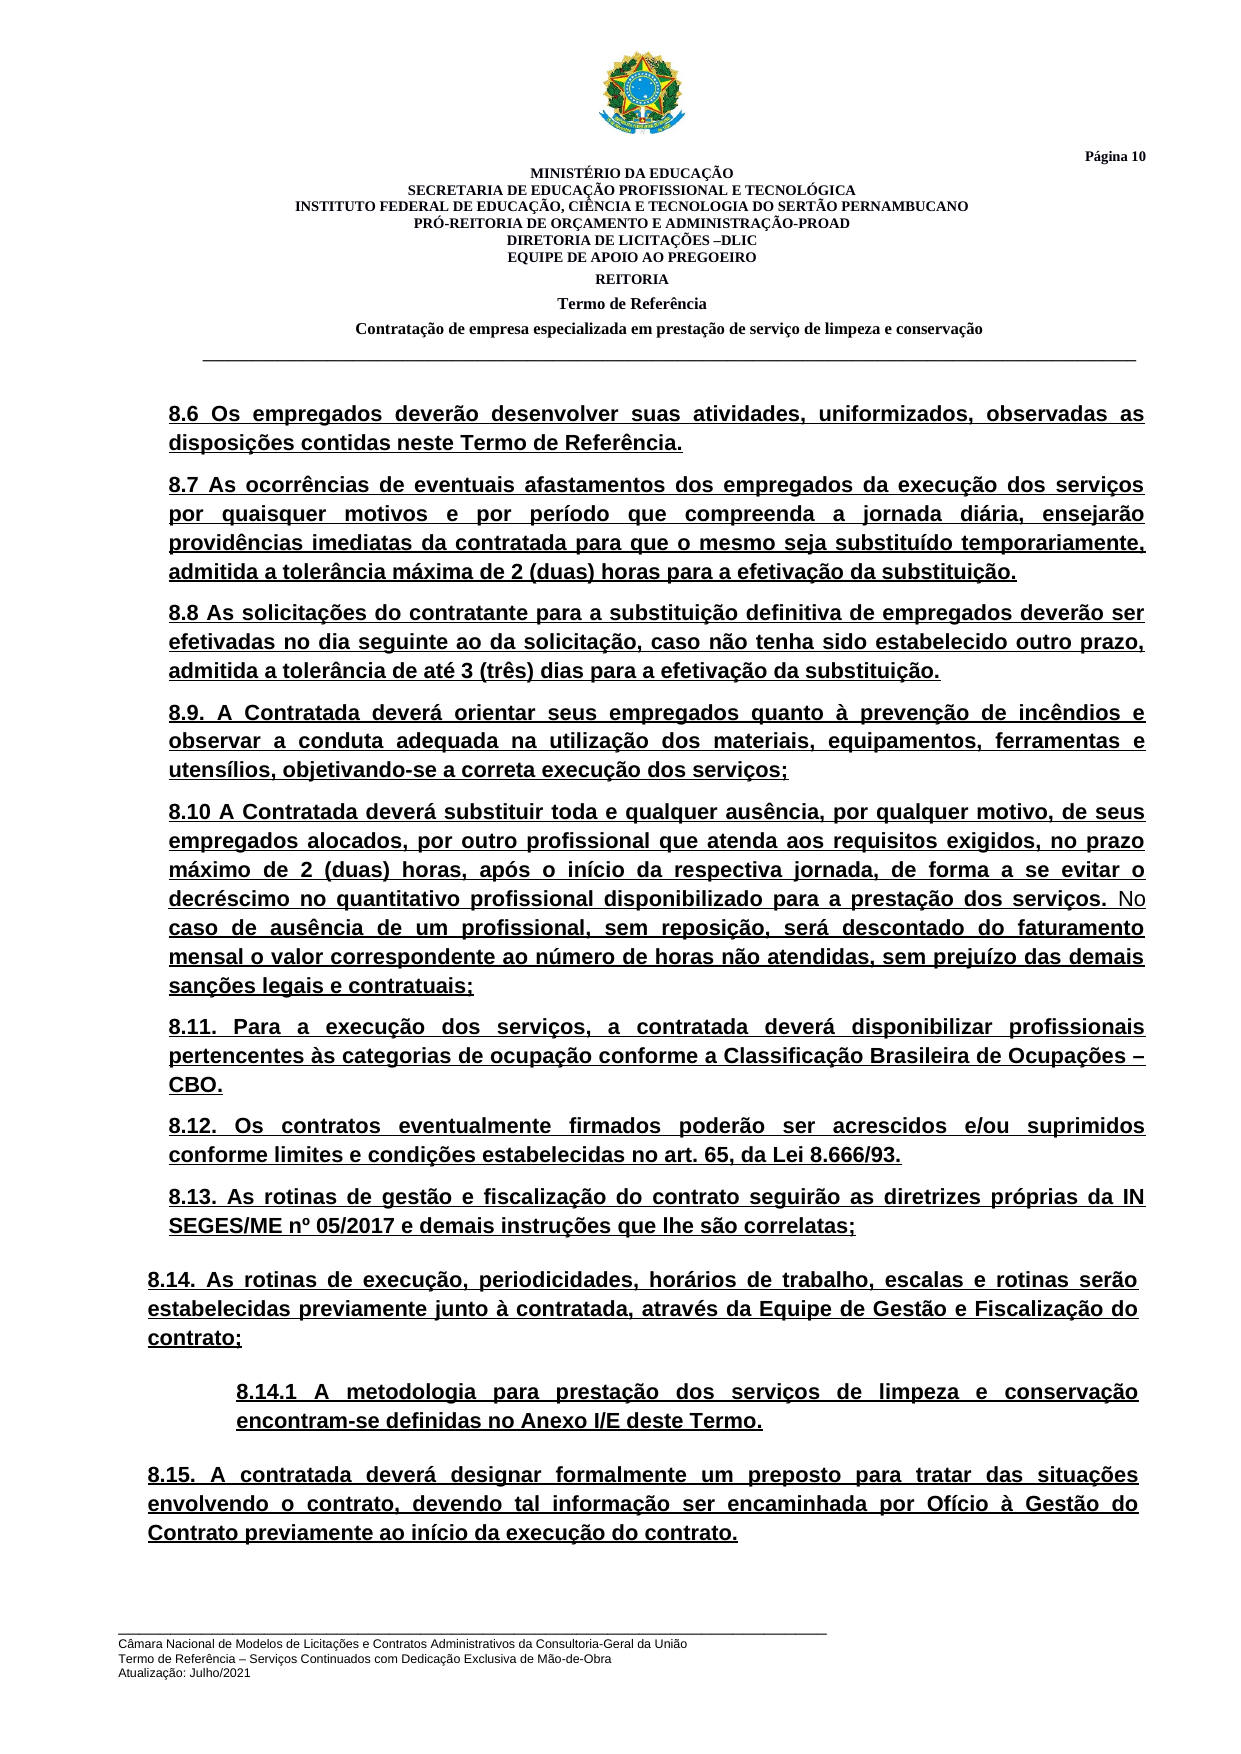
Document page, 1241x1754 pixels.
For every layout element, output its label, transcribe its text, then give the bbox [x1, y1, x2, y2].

list 8.12. Os contratos eventualmente firmados poderão ser acrescidos e/ou suprimidos [168, 1113, 1146, 1135]
list 8.9. A Contratada deverá orientar seus empregados quanto à prevenção de incêndios e [168, 699, 1146, 721]
list contrato; [147, 1319, 1139, 1350]
list observar a conduta adequada na utilização dos materiais, equipamentos, ferramentas e [168, 722, 1146, 750]
list 8.6 Os empregados deverão desenvolver suas atividades, uniformizados, observadas as disposições contidas neste Termo de Referência. [168, 401, 1146, 456]
list 8.10 A Contratada deverá substituir toda e qualquer ausência, por qualquer motivo, de seus [168, 799, 1146, 821]
list empregados alocados, por outro profissional que atenda aos requisitos exigidos, no prazo máximo de 2 (duas) horas, após o início da respectiva jornada, de forma a se evitar o [168, 822, 1146, 879]
list envolvendo o contrato, devendo tal informação ser encaminhada por Ofício à Gestão do [147, 1484, 1139, 1512]
list CBO. [168, 1066, 1146, 1097]
list estabelecidas previamente junto à contratada, através da Equipe de Gestão e Fiscalização do [147, 1290, 1139, 1318]
list 8.15. A contratada deverá designar formalmente um preposto para tratar das situações [147, 1462, 1139, 1483]
list 8.14. As rotinas de execução, periodicidades, horários de trabalho, escalas e rotinas serão [147, 1267, 1139, 1289]
list 8.13. As rotinas de gestão e fiscalização do contrato seguirão as diretrizes próprias da IN [168, 1184, 1146, 1206]
list utensílios, objetivando-se a correta execução dos serviços; [168, 751, 1146, 783]
list decréscimo no quantitativo profissional disponibilizado para a prestação dos serviços. No [168, 880, 1146, 908]
list 8.8 As solicitações do contratante para a substituição definitiva de empregados deverão ser efetivadas no dia seguinte ao da solicitação, caso não tenha sido estabelecido outro prazo, admitida a tolerância de até 3 (três) dias para a efetivação da substituição. [168, 600, 1146, 683]
list SEGES/ME nº 05/2017 e demais instruções que lhe são correlatas; [168, 1207, 1146, 1238]
list 8.7 As ocorrências de eventuais afastamentos dos empregados da execução dos serviços por quaisquer motivos e por período que compreenda a jornada diária, ensejarão providências imediatas da contratada para que o mesmo seja substituído temporariamente, [168, 472, 1146, 551]
list conforme limites e condições estabelecidas no art. 65, da Lei 8.666/93. [168, 1136, 1146, 1168]
list pertencentes às categorias de ocupação conforme a Classificação Brasileira de Ocupações – [168, 1037, 1146, 1065]
picture [598, 51, 686, 134]
list admitida a tolerância máxima de 2 (duas) horas para a efetivação da substituição. [168, 552, 1146, 584]
list 8.11. Para a execução dos serviços, a contratada deverá disponibilizar profissionais [168, 1014, 1146, 1036]
list caso de ausência de um profissional, sem reposição, será descontado do faturamento mensal o valor correspondente ao número de horas não atendidas, sem prejuízo das demais sanções legais e contratuais; [168, 909, 1146, 998]
list Contrato previamente ao início da execução do contrato. [147, 1513, 1139, 1545]
list 8.14.1 A metodologia para prestação dos serviços de limpeza e conservação encontram-se definidas no Anexo I/E deste Termo. [236, 1379, 1140, 1433]
